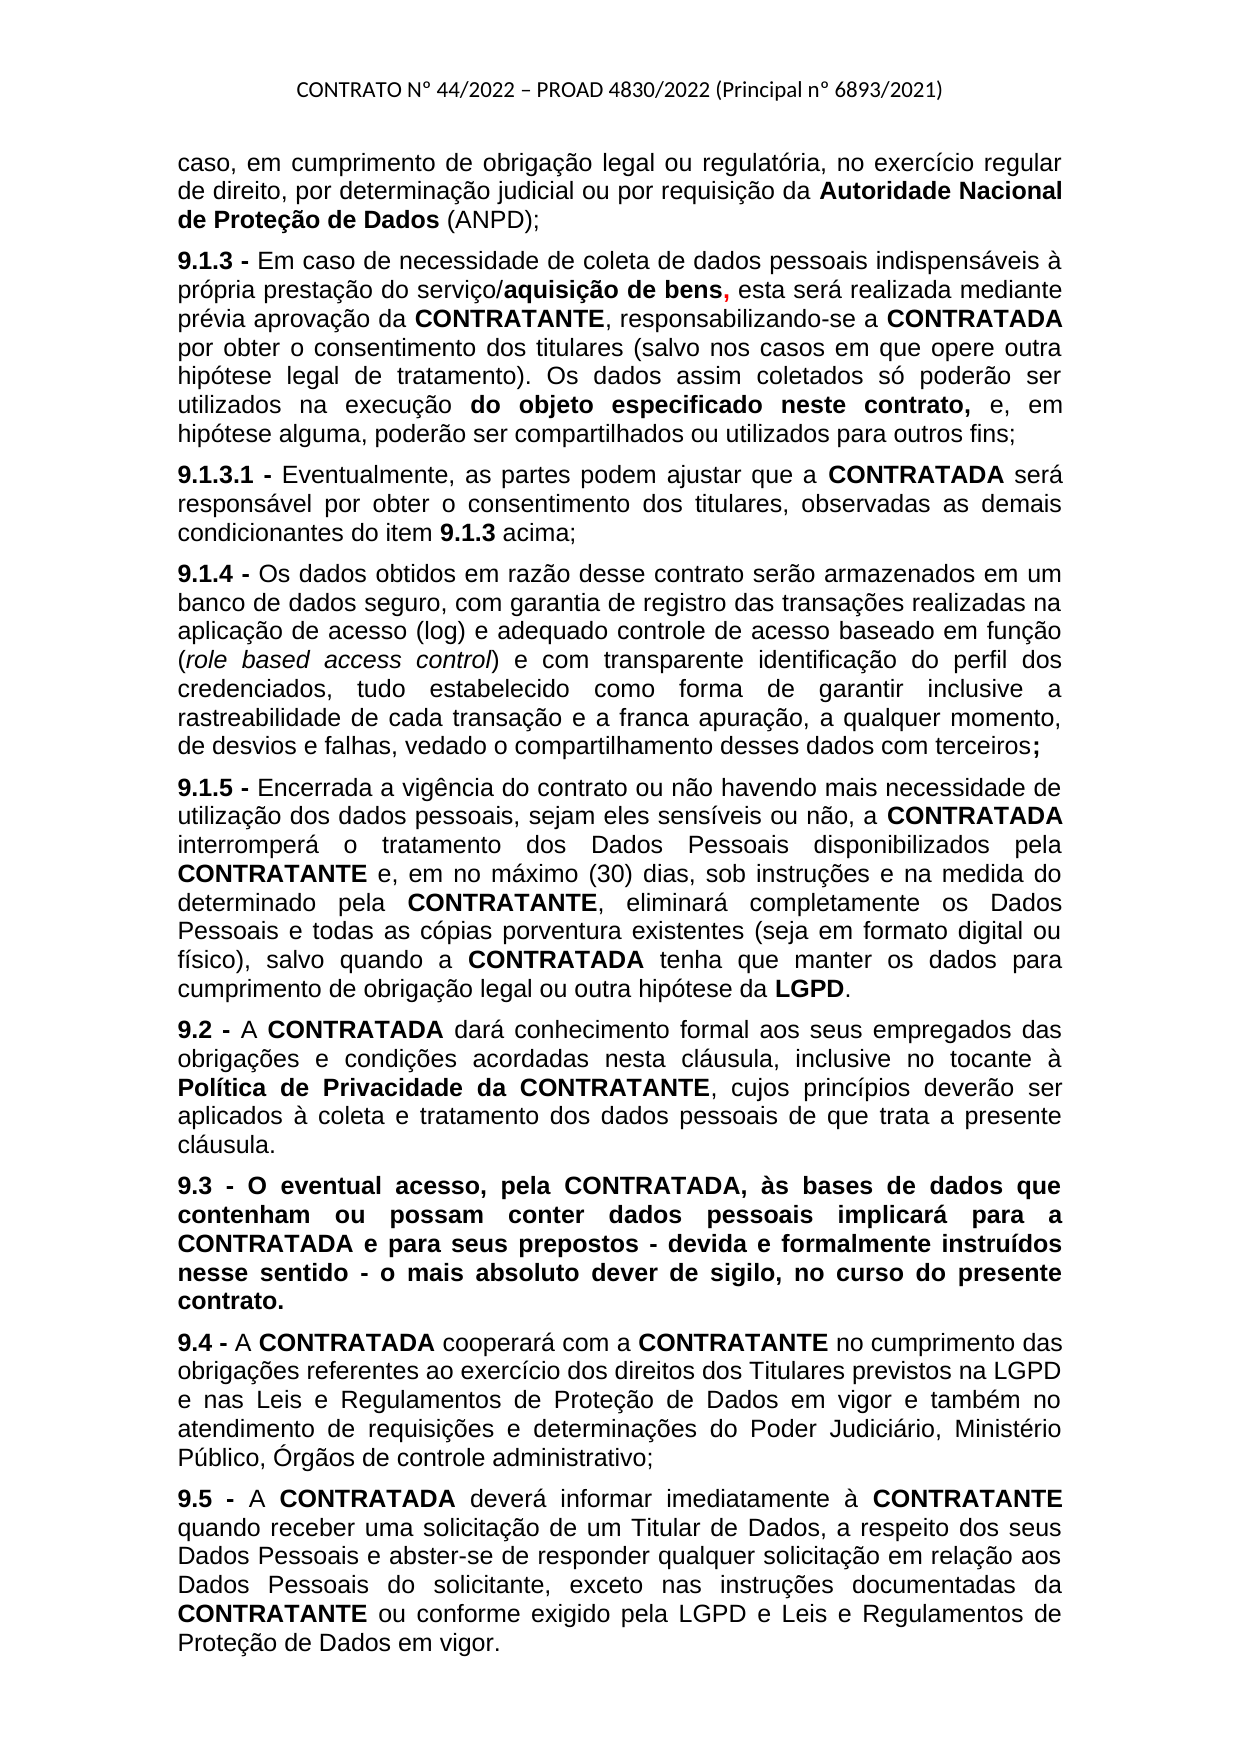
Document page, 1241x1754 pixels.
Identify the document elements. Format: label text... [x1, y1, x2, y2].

text caso, em cumprimento de obrigação legal ou regulatória, no exercício regular de direito, por determinação judicial ou por requisição da Autoridade Nacional de Proteção de Dados (ANPD); [177, 148, 1063, 234]
text 9.4 - A CONTRATADA cooperará com a CONTRATANTE no cumprimento das obrigações referentes ao exercício dos direitos dos Titulares previstos na LGPD e nas Leis e Regulamentos de Proteção de Dados em vigor e também no atendimento de requisições e determinações do Poder Judiciário, Ministério Público, Órgãos de controle administrativo; [177, 1328, 1063, 1471]
text 9.1.4 - Os dados obtidos em razão desse contrato serão armazenados em um banco de dados seguro, com garantia de registro das transações realizadas na aplicação de acesso (log) e adequado controle de acesso baseado em função (role based access control) e com transparente identificação do perfil dos credenciados, tudo estabelecido como forma de garantir inclusive a rastreabilidade de cada transação e a franca apuração, a qualquer momento, de desvios e falhas, vedado o compartilhamento desses dados com terceiros; [177, 559, 1063, 760]
text 9.5 - A CONTRATADA deverá informar imediatamente à CONTRATANTE quando receber uma solicitação de um Titular de Dados, a respeito dos seus Dados Pessoais e abster-se de responder qualquer solicitação em relação aos Dados Pessoais do solicitante, exceto nas instruções documentadas da CONTRATANTE ou conforme exigido pela LGPD e Leis e Regulamentos de Proteção de Dados em vigor. [177, 1484, 1063, 1656]
text 9.1.3 - Em caso de necessidade de coleta de dados pessoais indispensáveis à própria prestação do serviço/aquisição de bens, esta será realizada mediante prévia aprovação da CONTRATANTE, responsabilizando-se a CONTRATADA por obter o consentimento dos titulares (salvo nos casos em que opere outra hipótese legal de tratamento). Os dados assim coletados só poderão ser utilizados na execução do objeto especificado neste contrato, e, em hipótese alguma, poderão ser compartilhados ou utilizados para outros fins; [177, 246, 1063, 448]
text 9.3 - O eventual acesso, pela CONTRATADA, às bases de dados que contenham ou possam conter dados pessoais implicará para a CONTRATADA e para seus prepostos - devida e formalmente instruídos nesse sentido - o mais absoluto dever de sigilo, no curso do presente contrato. [177, 1171, 1063, 1315]
text 9.1.5 - Encerrada a vigência do contrato ou não havendo mais necessidade de utilização dos dados pessoais, sejam eles sensíveis ou não, a CONTRATADA interromperá o tratamento dos Dados Pessoais disponibilizados pela CONTRATANTE e, em no máximo (30) dias, sob instruções e na medida do determinado pela CONTRATANTE, eliminará completamente os Dados Pessoais e todas as cópias porventura existentes (seja em formato digital ou físico), salvo quando a CONTRATADA tenha que manter os dados para cumprimento de obrigação legal ou outra hipótese da LGPD. [177, 773, 1063, 1003]
text 9.2 - A CONTRATADA dará conhecimento formal aos seus empregados das obrigações e condições acordadas nesta cláusula, inclusive no tocante à Política de Privacidade da CONTRATANTE, cujos princípios deverão ser aplicados à coleta e tratamento dos dados pessoais de que trata a presente cláusula. [177, 1015, 1063, 1159]
text 9.1.3.1 - Eventualmente, as partes podem ajustar que a CONTRATADA será responsável por obter o consentimento dos titulares, observadas as demais condicionantes do item 9.1.3 acima; [177, 460, 1063, 546]
